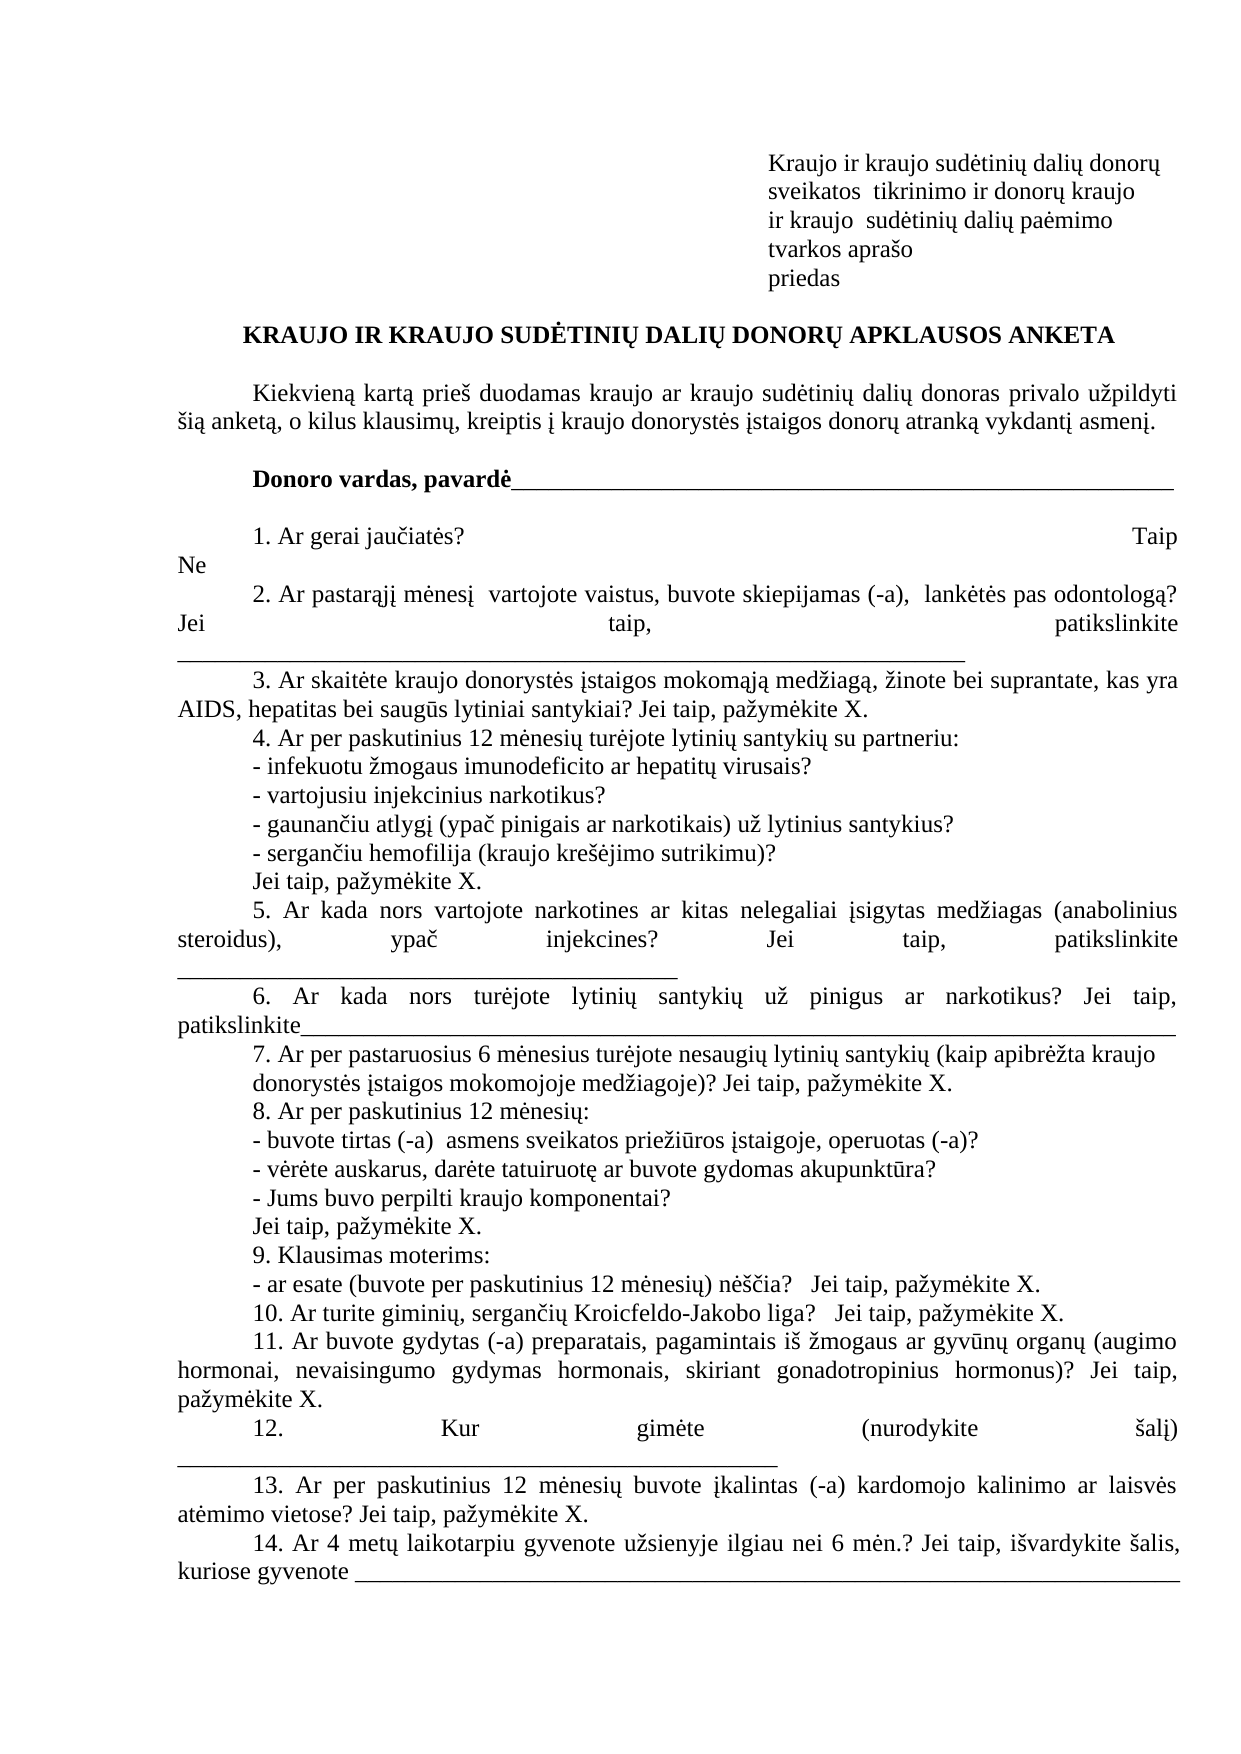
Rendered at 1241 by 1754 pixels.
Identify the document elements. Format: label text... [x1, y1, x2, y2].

text tvarkos aprašo [177, 234, 1181, 263]
text - buvote tirtas (-a) asmens sveikatos priežiūros įstaigoje, operuotas (-a)? [177, 1125, 1178, 1154]
text sveikatos tikrinimo ir donorų kraujo [177, 176, 1181, 205]
text 4. Ar per paskutinius 12 mėnesių turėjote lytinių santykių su partneriu: [177, 723, 1178, 751]
text ir kraujo sudėtinių dalių paėmimo [177, 205, 1181, 234]
text - vėrėte auskarus, darėte tatuiruotę ar buvote gydomas akupunktūra? [177, 1154, 1178, 1183]
text Jei taip, pažymėkite X. [177, 866, 1178, 895]
text 10. Ar turite giminių, sergančių Kroicfeldo-Jakobo liga? Jei taip, pažymėkite X. [177, 1298, 1178, 1326]
text 2. Ar pastarąjį mėnesį vartojote vaistus, buvote skiepijamas (-a), lankėtės pas odontologą? Jei taip, patikslinkite _______________________________________________________________ [177, 579, 1178, 665]
text Kraujo ir kraujo sudėtinių dalių donorų [177, 148, 1181, 176]
text priedas [177, 263, 1181, 291]
text 14. Ar 4 metų laikotarpiu gyvenote užsienyje ilgiau nei 6 mėn.? Jei taip, išvardykite šalis, kuriose gyvenote __________________________________________________________________ [177, 1528, 1181, 1585]
text - infekuotu žmogaus imunodeficito ar hepatitų virusais? [177, 751, 1178, 780]
text 1. Ar gerai jaučiatės? Taip Ne [177, 521, 1178, 579]
text donorystės įstaigos mokomojoje medžiagoje)? Jei taip, pažymėkite X. [177, 1068, 1178, 1096]
text Donoro vardas, pavardė_____________________________________________________ [177, 464, 1178, 493]
text 8. Ar per paskutinius 12 mėnesių: [177, 1096, 1163, 1125]
text 12. Kur gimėte (nurodykite šalį) ________________________________________________ [177, 1413, 1178, 1470]
text - sergančiu hemofilija (kraujo krešėjimo sutrikimu)? [177, 838, 1178, 866]
text KRAUJO ir kraujo sudėtinių dalių DONORŲ APKLAUSOS ANKETA [177, 320, 1181, 349]
text - ar esate (buvote per paskutinius 12 mėnesių) nėščia? Jei taip, pažymėkite X. [177, 1269, 1178, 1298]
text - vartojusiu injekcinius narkotikus? [177, 780, 1178, 809]
text 9. Klausimas moterims: [177, 1240, 1178, 1269]
text 7. Ar per pastaruosius 6 mėnesius turėjote nesaugių lytinių santykių (kaip apibrėžta kraujo [177, 1039, 1178, 1068]
text - gaunančiu atlygį (ypač pinigais ar narkotikais) už lytinius santykius? [177, 809, 1178, 838]
text Jei taip, pažymėkite X. [177, 1211, 1178, 1240]
text 13. Ar per paskutinius 12 mėnesių buvote įkalintas (-a) kardomojo kalinimo ar laisvės atėmimo vietose? Jei taip, pažymėkite X. [177, 1470, 1178, 1528]
text 5. Ar kada nors vartojote narkotines ar kitas nelegaliai įsigytas medžiagas (anabolinius steroidus), ypač injekcines? Jei taip, patikslinkite ________________________________________ [177, 895, 1178, 981]
text 6. Ar kada nors turėjote lytinių santykių už pinigus ar narkotikus? Jei taip, patikslinkite______________________________________________________________________ [177, 981, 1178, 1039]
text 11. Ar buvote gydytas (-a) preparatais, pagamintais iš žmogaus ar gyvūnų organų (augimo hormonai, nevaisingumo gydymas hormonais, skiriant gonadotropinius hormonus)? Jei taip, pažymėkite X. [177, 1326, 1178, 1413]
text 3. Ar skaitėte kraujo donorystės įstaigos mokomąją medžiagą, žinote bei suprantate, kas yra AIDS, hepatitas bei saugūs lytiniai santykiai? Jei taip, pažymėkite X. [177, 665, 1178, 723]
text - Jums buvo perpilti kraujo komponentai? [177, 1183, 1178, 1211]
text Kiekvieną kartą prieš duodamas kraujo ar kraujo sudėtinių dalių donoras privalo užpildyti šią anketą, o kilus klausimų, kreiptis į kraujo donorystės įstaigos donorų atranką vykdantį asmenį. [177, 378, 1178, 435]
